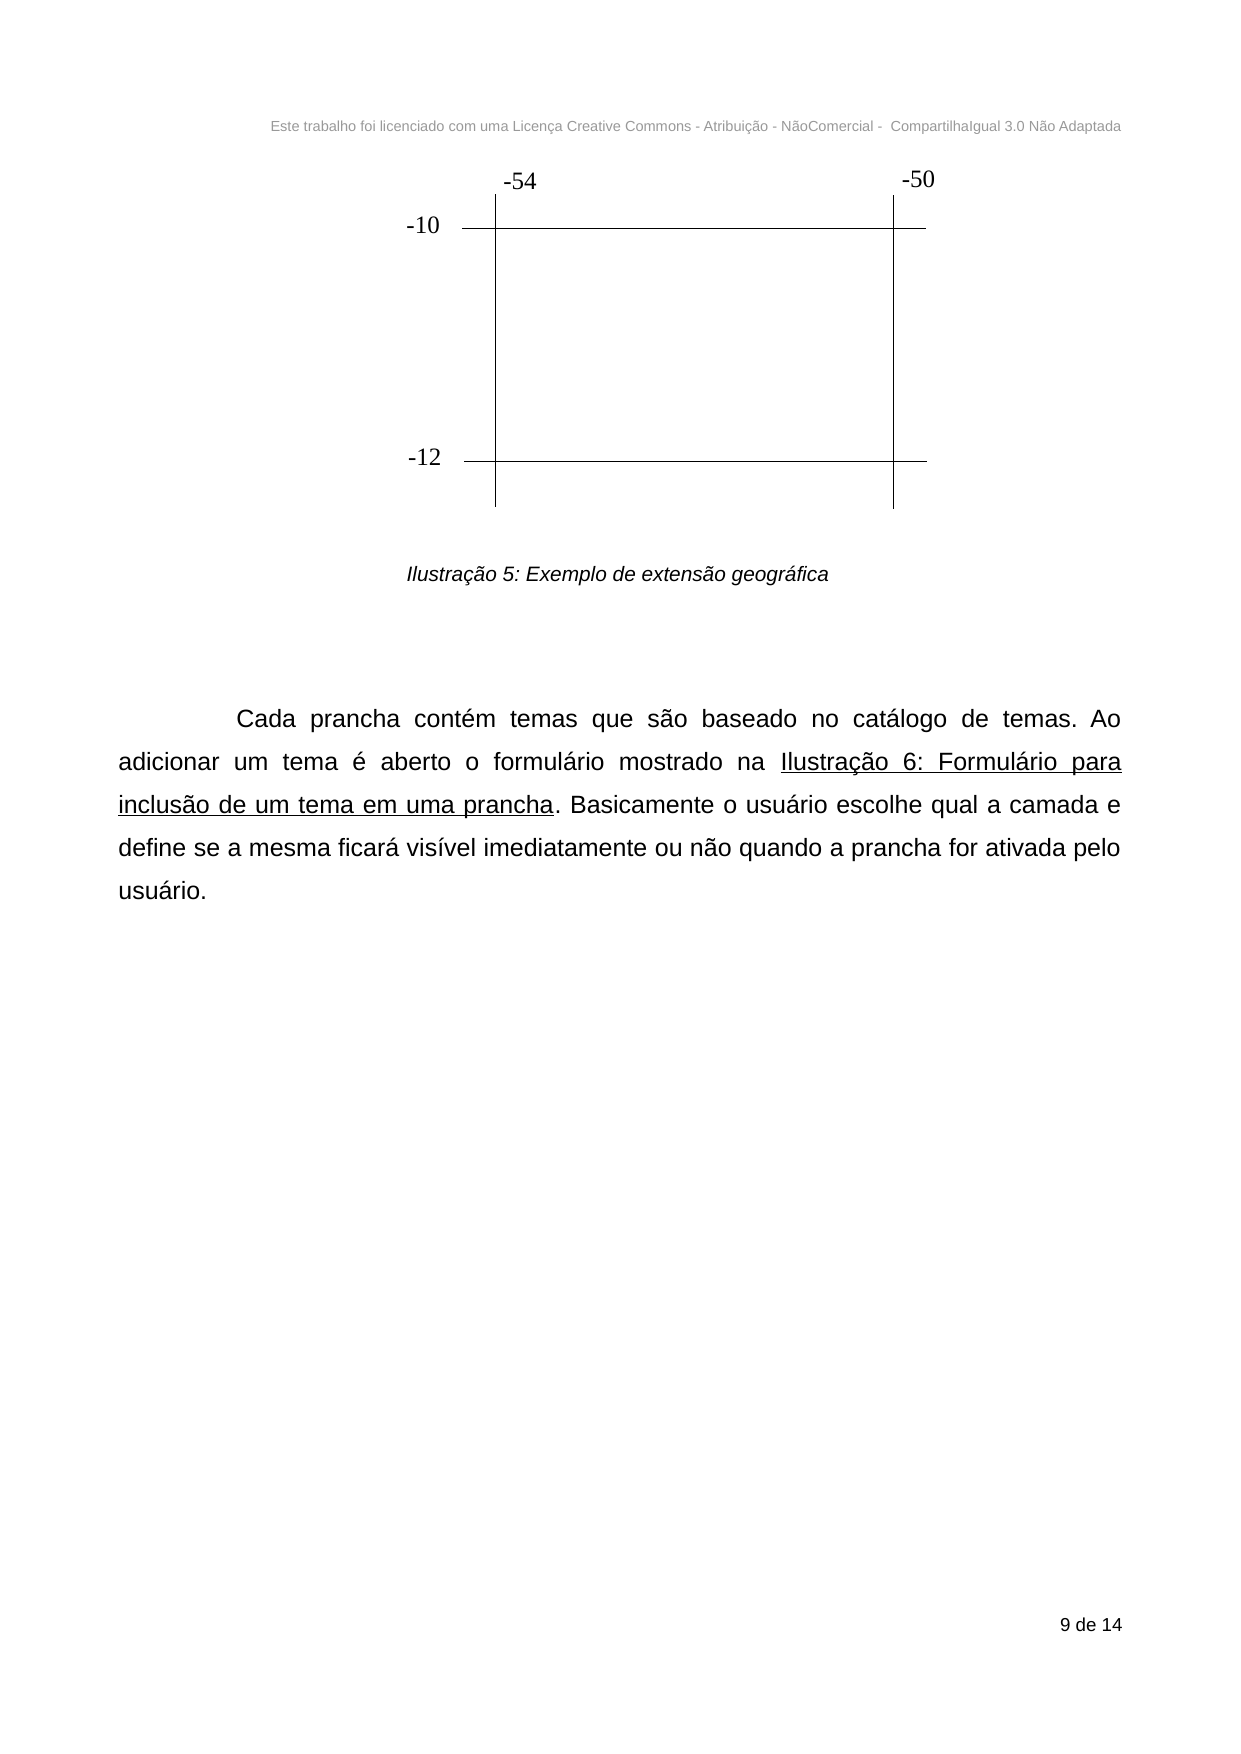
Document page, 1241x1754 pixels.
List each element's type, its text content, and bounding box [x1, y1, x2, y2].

text Ilustração 5: Exemplo de extensão geográfica [406, 562, 952, 586]
text Cada prancha contém temas que são baseado no catálogo de temas. Ao adicionar um tema é aberto o formulário mostrado na Ilustração 6: Formulário para inclusão de um tema em uma prancha. Basicamente o usuário escolhe qual a camada e define se a mesma ficará visível imediatamente ou não quando a prancha for ativada pelo usuário. [118, 704, 1122, 905]
